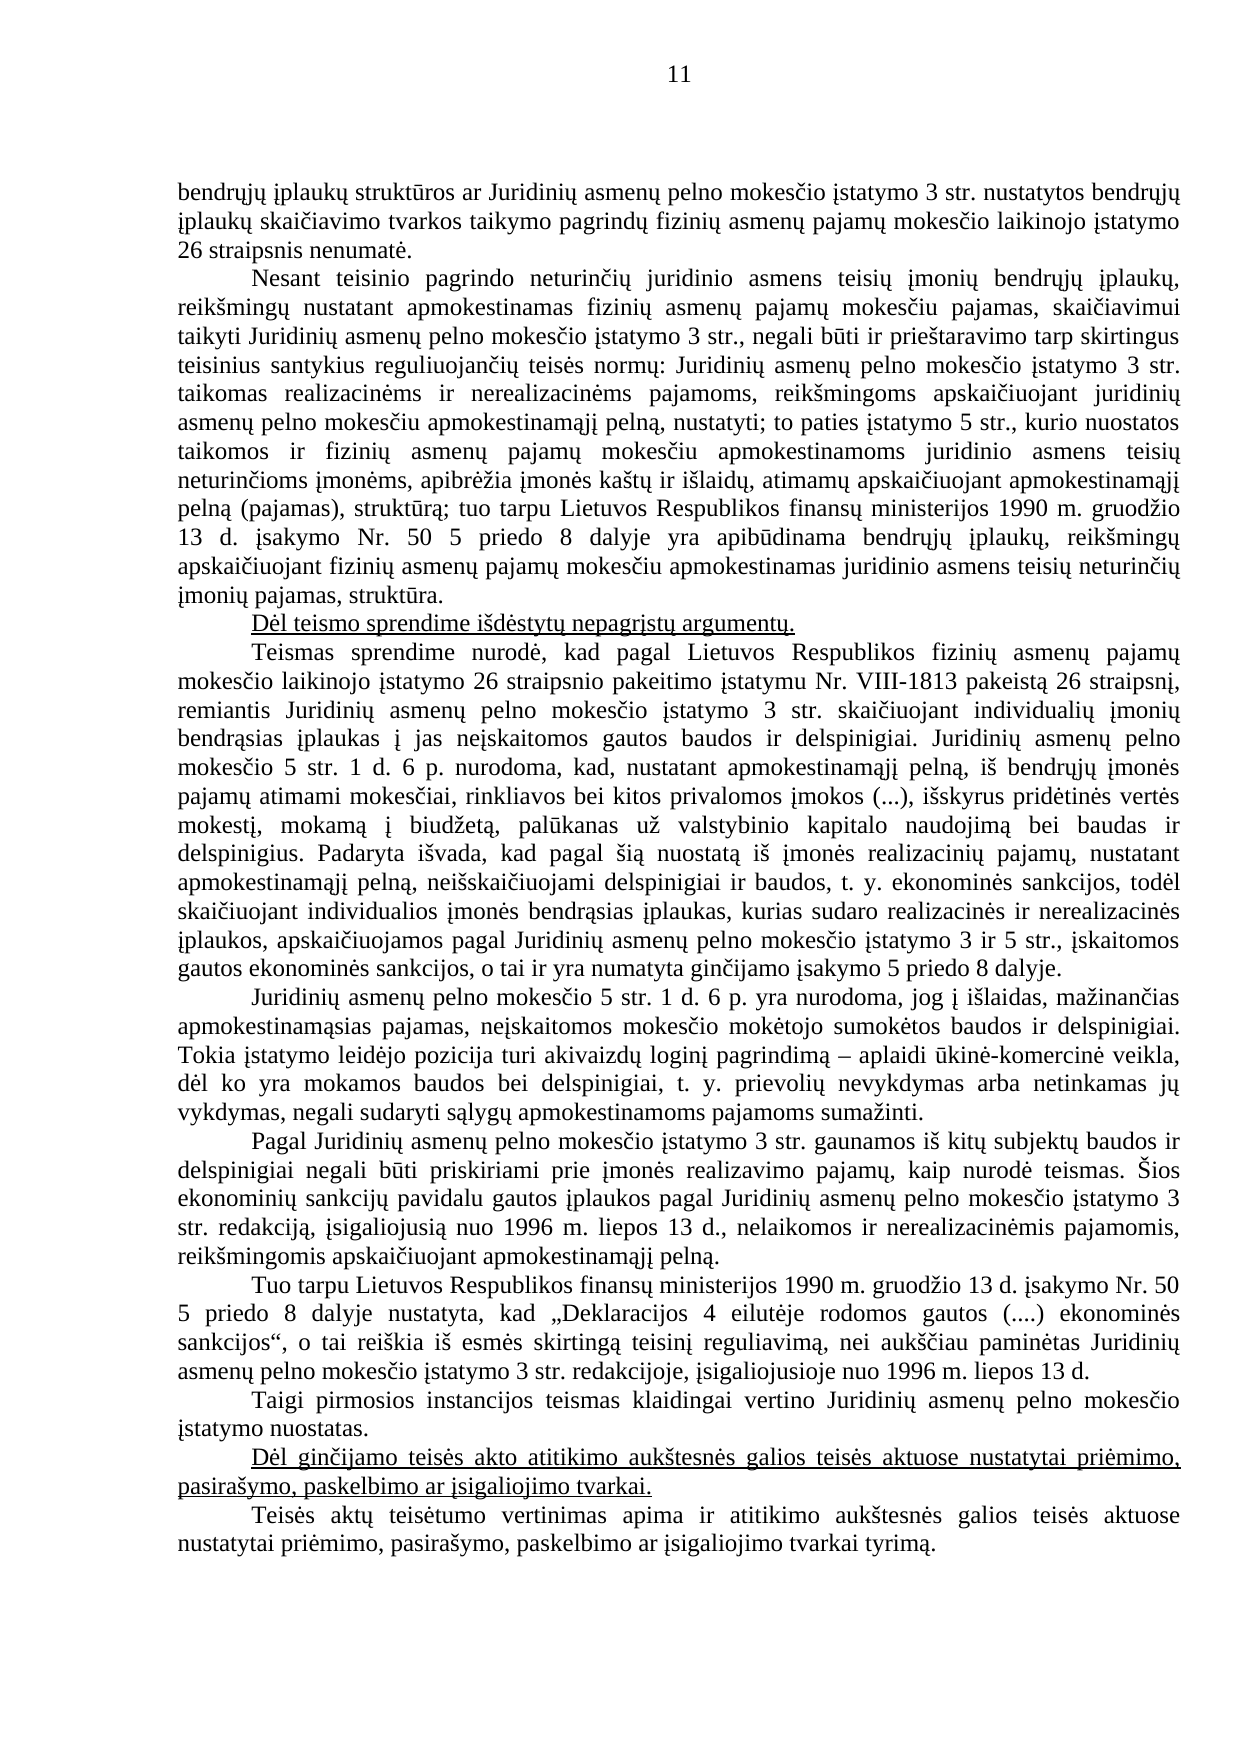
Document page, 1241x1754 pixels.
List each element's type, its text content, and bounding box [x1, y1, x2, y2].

text Pagal Juridinių asmenų pelno mokesčio įstatymo 3 str. gaunamos iš kitų subjektų baudos ir delspinigiai negali būti priskiriami prie įmonės realizavimo pajamų, kaip nurodė teismas. Šios ekonominių sankcijų pavidalu gautos įplaukos pagal Juridinių asmenų pelno mokesčio įstatymo 3 str. redakciją, įsigaliojusią nuo 1996 m. liepos 13 d., nelaikomos ir nerealizacinėmis pajamomis, reikšmingomis apskaičiuojant apmokestinamąjį pelną. [177, 1126, 1181, 1270]
text Taigi pirmosios instancijos teismas klaidingai vertino Juridinių asmenų pelno mokesčio įstatymo nuostatas. [177, 1385, 1181, 1442]
text Juridinių asmenų pelno mokesčio 5 str. 1 d. 6 p. yra nurodoma, jog į išlaidas, mažinančias apmokestinamąsias pajamas, neįskaitomos mokesčio mokėtojo sumokėtos baudos ir delspinigiai. Tokia įstatymo leidėjo pozicija turi akivaizdų loginį pagrindimą – aplaidi ūkinė-komercinė veikla, dėl ko yra mokamos baudos bei delspinigiai, t. y. prievolių nevykdymas arba netinkamas jų vykdymas, negali sudaryti sąlygų apmokestinamoms pajamoms sumažinti. [177, 982, 1181, 1126]
text Dėl ginčijamo teisės akto atitikimo aukštesnės galios teisės aktuose nustatytai priėmimo, pasirašymo, paskelbimo ar įsigaliojimo tvarkai. [177, 1442, 1181, 1500]
text Nesant teisinio pagrindo neturinčių juridinio asmens teisių įmonių bendrųjų įplaukų, reikšmingų nustatant apmokestinamas fizinių asmenų pajamų mokesčiu pajamas, skaičiavimui taikyti Juridinių asmenų pelno mokesčio įstatymo 3 str., negali būti ir prieštaravimo tarp skirtingus teisinius santykius reguliuojančių teisės normų: Juridinių asmenų pelno mokesčio įstatymo 3 str. taikomas realizacinėms ir nerealizacinėms pajamoms, reikšmingoms apskaičiuojant juridinių asmenų pelno mokesčiu apmokestinamąjį pelną, nustatyti; to paties įstatymo 5 str., kurio nuostatos taikomos ir fizinių asmenų pajamų mokesčiu apmokestinamoms juridinio asmens teisių neturinčioms įmonėms, apibrėžia įmonės kaštų ir išlaidų, atimamų apskaičiuojant apmokestinamąjį pelną (pajamas), struktūrą; tuo tarpu Lietuvos Respublikos finansų ministerijos 1990 m. gruodžio 13 d. įsakymo Nr. 50 5 priedo 8 dalyje yra apibūdinama bendrųjų įplaukų, reikšmingų apskaičiuojant fizinių asmenų pajamų mokesčiu apmokestinamas juridinio asmens teisių neturinčių įmonių pajamas, struktūra. [177, 263, 1181, 608]
text Dėl teismo sprendime išdėstytų nepagrįstų argumentų. [177, 608, 1181, 637]
text bendrųjų įplaukų struktūros ar Juridinių asmenų pelno mokesčio įstatymo 3 str. nustatytos bendrųjų įplaukų skaičiavimo tvarkos taikymo pagrindų fizinių asmenų pajamų mokesčio laikinojo įstatymo 26 straipsnis nenumatė. [177, 177, 1181, 263]
text Tuo tarpu Lietuvos Respublikos finansų ministerijos 1990 m. gruodžio 13 d. įsakymo Nr. 50 5 priedo 8 dalyje nustatyta, kad „Deklaracijos 4 eilutėje rodomos gautos (....) ekonominės sankcijos“, o tai reiškia iš esmės skirtingą teisinį reguliavimą, nei aukščiau paminėtas Juridinių asmenų pelno mokesčio įstatymo 3 str. redakcijoje, įsigaliojusioje nuo 1996 m. liepos 13 d. [177, 1270, 1181, 1385]
text Teisės aktų teisėtumo vertinimas apima ir atitikimo aukštesnės galios teisės aktuose nustatytai priėmimo, pasirašymo, paskelbimo ar įsigaliojimo tvarkai tyrimą. [177, 1500, 1181, 1557]
text Teismas sprendime nurodė, kad pagal Lietuvos Respublikos fizinių asmenų pajamų mokesčio laikinojo įstatymo 26 straipsnio pakeitimo įstatymu Nr. VIII-1813 pakeistą 26 straipsnį, remiantis Juridinių asmenų pelno mokesčio įstatymo 3 str. skaičiuojant individualių įmonių bendrąsias įplaukas į jas neįskaitomos gautos baudos ir delspinigiai. Juridinių asmenų pelno mokesčio 5 str. 1 d. 6 p. nurodoma, kad, nustatant apmokestinamąjį pelną, iš bendrųjų įmonės pajamų atimami mokesčiai, rinkliavos bei kitos privalomos įmokos (...), išskyrus pridėtinės vertės mokestį, mokamą į biudžetą, palūkanas už valstybinio kapitalo naudojimą bei baudas ir delspinigius. Padaryta išvada, kad pagal šią nuostatą iš įmonės realizacinių pajamų, nustatant apmokestinamąjį pelną, neišskaičiuojami delspinigiai ir baudos, t. y. ekonominės sankcijos, todėl skaičiuojant individualios įmonės bendrąsias įplaukas, kurias sudaro realizacinės ir nerealizacinės įplaukos, apskaičiuojamos pagal Juridinių asmenų pelno mokesčio įstatymo 3 ir 5 str., įskaitomos gautos ekonominės sankcijos, o tai ir yra numatyta ginčijamo įsakymo 5 priedo 8 dalyje. [177, 637, 1181, 982]
